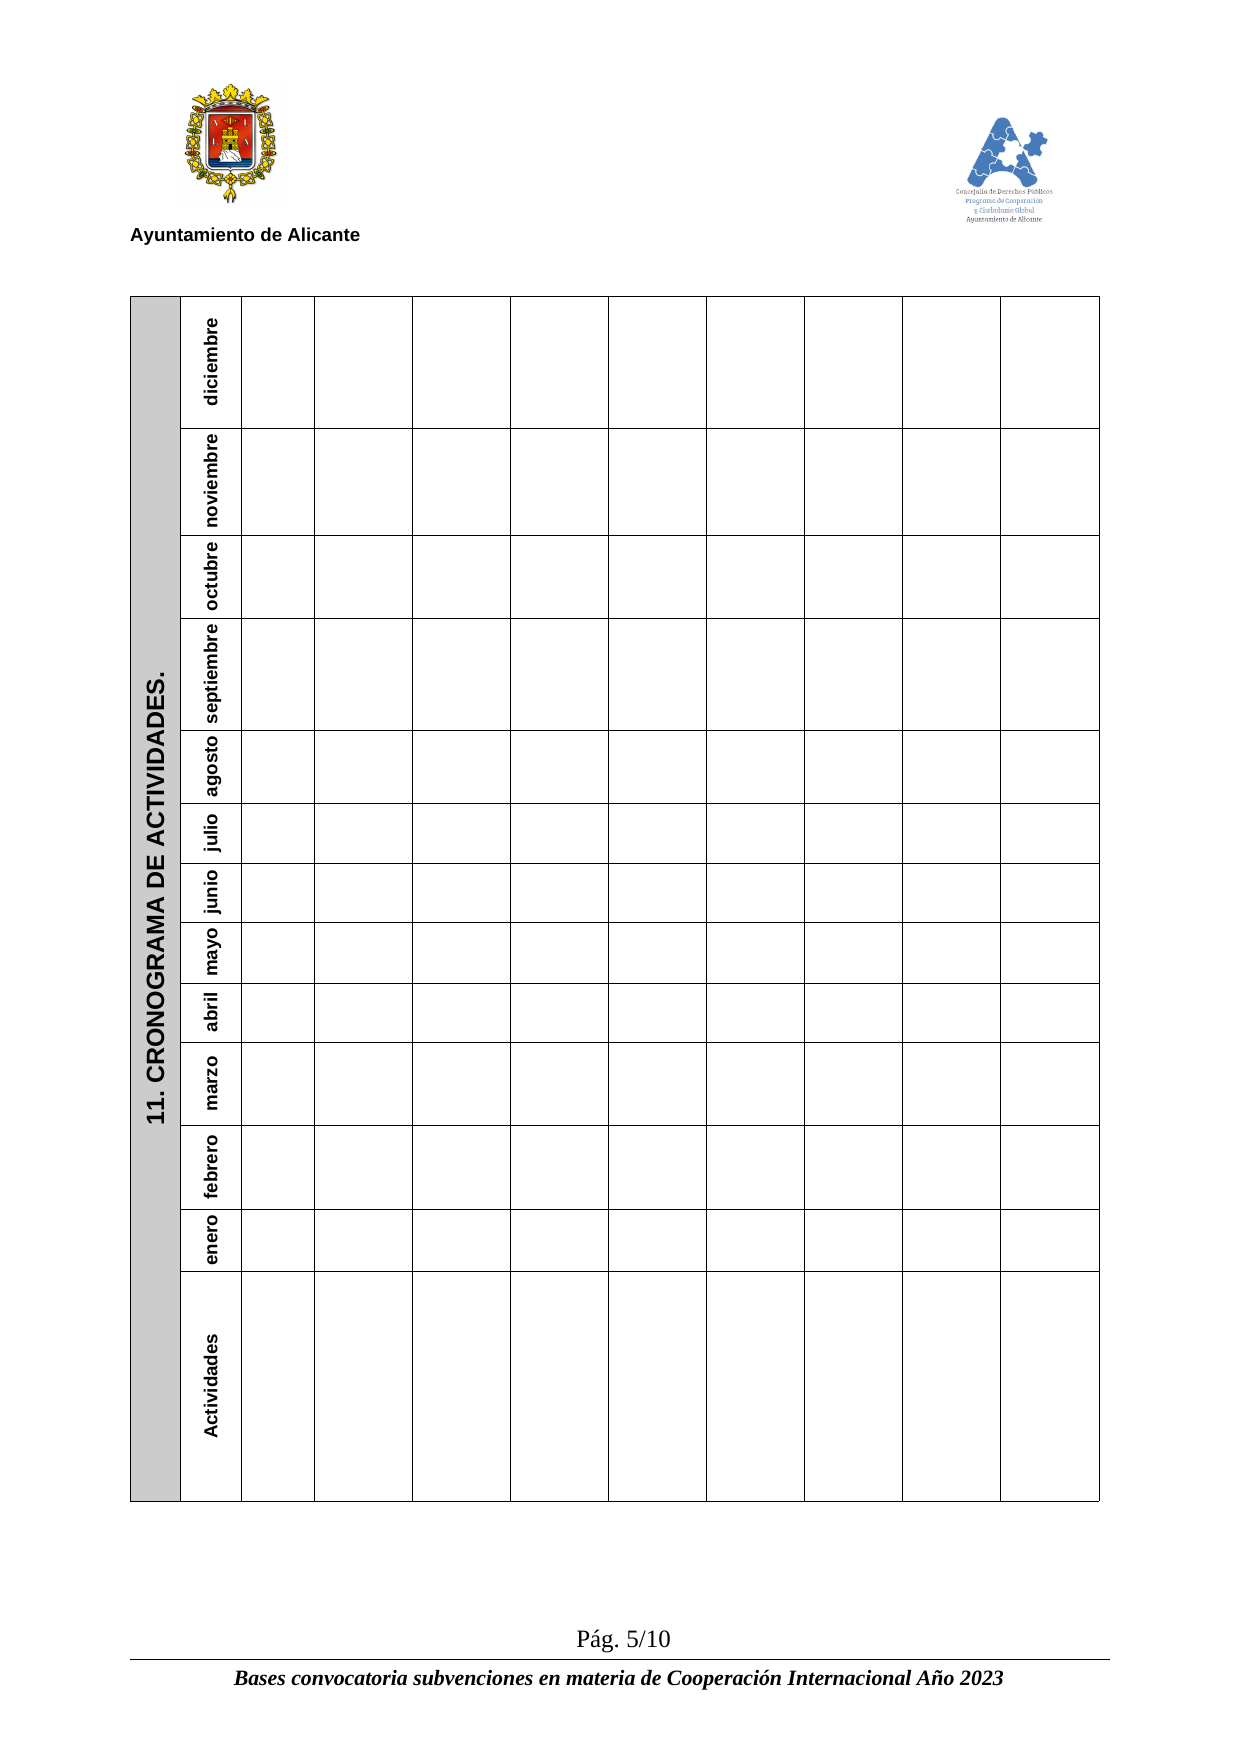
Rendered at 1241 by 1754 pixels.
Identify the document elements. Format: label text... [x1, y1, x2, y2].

table_cell febrero [181, 1126, 241, 1209]
table_cell [707, 864, 804, 922]
table_cell [609, 1210, 706, 1271]
table_header [315, 297, 412, 427]
table_cell [1001, 731, 1099, 803]
table_header [805, 297, 902, 427]
table_cell [242, 731, 314, 803]
table_cell [903, 731, 1000, 803]
table_cell [903, 984, 1000, 1042]
table_cell [609, 923, 706, 982]
table_cell [511, 1126, 608, 1209]
table_cell [1001, 984, 1099, 1042]
picture [177, 81, 285, 207]
table_header [511, 297, 608, 427]
table_cell [242, 804, 314, 862]
table_cell [1001, 923, 1099, 982]
table_cell [1001, 864, 1099, 922]
table_cell [413, 984, 510, 1042]
table_header [609, 297, 706, 427]
table_cell [805, 864, 902, 922]
table_cell [315, 731, 412, 803]
table_cell [315, 923, 412, 982]
table_cell [805, 1126, 902, 1209]
table_header [242, 297, 314, 427]
table_cell [511, 1272, 608, 1501]
table_cell enero [181, 1210, 241, 1271]
table_cell [511, 619, 608, 730]
table_cell [242, 984, 314, 1042]
table_cell [609, 804, 706, 862]
table_cell [242, 1210, 314, 1271]
table_cell [315, 619, 412, 730]
table_cell [1001, 804, 1099, 862]
table_cell [805, 923, 902, 982]
table_cell [1001, 619, 1099, 730]
table_cell [805, 1043, 902, 1125]
table_cell [242, 923, 314, 982]
table_cell agosto [181, 731, 241, 803]
table_cell [511, 864, 608, 922]
table_cell [511, 429, 608, 535]
table_cell [242, 1272, 314, 1501]
table_cell [903, 619, 1000, 730]
table_cell [242, 619, 314, 730]
table_cell [903, 429, 1000, 535]
table_cell [413, 429, 510, 535]
table_cell [413, 804, 510, 862]
table_cell [707, 1126, 804, 1209]
table_cell [1001, 1043, 1099, 1125]
table_cell [609, 536, 706, 618]
table_header [903, 297, 1000, 427]
table_cell [609, 984, 706, 1042]
table_cell [805, 619, 902, 730]
table_cell [315, 1043, 412, 1125]
table_cell [413, 619, 510, 730]
table_cell [609, 1043, 706, 1125]
table_cell [805, 1272, 902, 1501]
table_cell [511, 923, 608, 982]
table_cell [315, 1126, 412, 1209]
table_cell [413, 864, 510, 922]
table_cell [315, 429, 412, 535]
table_cell [707, 429, 804, 535]
table_cell [242, 1126, 314, 1209]
table_cell [707, 1043, 804, 1125]
table_cell [903, 1043, 1000, 1125]
table_header [413, 297, 510, 427]
table_cell [707, 804, 804, 862]
table_cell [805, 1210, 902, 1271]
table_cell [707, 1210, 804, 1271]
table_cell [315, 864, 412, 922]
table_cell junio [181, 864, 241, 922]
table_cell [315, 1272, 412, 1501]
table_cell [903, 536, 1000, 618]
table_cell [511, 536, 608, 618]
table_cell [413, 731, 510, 803]
table_cell noviembre [181, 429, 241, 535]
table_cell [242, 864, 314, 922]
table_cell [609, 429, 706, 535]
picture [940, 104, 1071, 236]
table_cell [511, 1210, 608, 1271]
table_cell [511, 804, 608, 862]
table_cell octubre [181, 536, 241, 618]
table_cell [707, 731, 804, 803]
table_cell [511, 1043, 608, 1125]
table_cell [1001, 429, 1099, 535]
table_cell [413, 1272, 510, 1501]
table_cell [707, 1272, 804, 1501]
table_cell [903, 1210, 1000, 1271]
table_cell [413, 536, 510, 618]
table_header [707, 297, 804, 427]
table_cell [707, 619, 804, 730]
table_cell [315, 536, 412, 618]
table_cell [805, 429, 902, 535]
table_cell [903, 804, 1000, 862]
table_cell [903, 1272, 1000, 1501]
table_cell marzo [181, 1043, 241, 1125]
table_cell [1001, 1210, 1099, 1271]
table_cell [707, 984, 804, 1042]
table_header 11. CRONOGRAMA DE ACTIVIDADES. [131, 297, 180, 1501]
table_cell mayo [181, 923, 241, 982]
table_cell [1001, 1272, 1099, 1501]
table_cell [609, 1126, 706, 1209]
table_cell [609, 864, 706, 922]
table_cell [242, 1043, 314, 1125]
table_cell [1001, 536, 1099, 618]
table_cell septiembre [181, 619, 241, 730]
table_cell [707, 923, 804, 982]
table_cell [511, 984, 608, 1042]
table_cell Actividades [181, 1272, 241, 1501]
table_cell [511, 731, 608, 803]
table_cell [315, 804, 412, 862]
table_cell julio [181, 804, 241, 862]
table_cell [903, 1126, 1000, 1209]
table_cell [805, 731, 902, 803]
table_cell [903, 923, 1000, 982]
table_cell [805, 984, 902, 1042]
table_cell [1001, 1126, 1099, 1209]
table_cell [609, 731, 706, 803]
table_header [1001, 297, 1099, 427]
table_cell [413, 1126, 510, 1209]
table_cell abril [181, 984, 241, 1042]
table_cell [609, 1272, 706, 1501]
table_cell [315, 984, 412, 1042]
table_cell [242, 536, 314, 618]
table_cell [707, 536, 804, 618]
table_cell [413, 1043, 510, 1125]
table_cell [242, 429, 314, 535]
table_cell [315, 1210, 412, 1271]
table_cell [805, 536, 902, 618]
table_cell [903, 864, 1000, 922]
table_cell [609, 619, 706, 730]
table_cell [805, 804, 902, 862]
table_cell [413, 923, 510, 982]
table_cell [413, 1210, 510, 1271]
table_header diciembre [181, 297, 241, 427]
